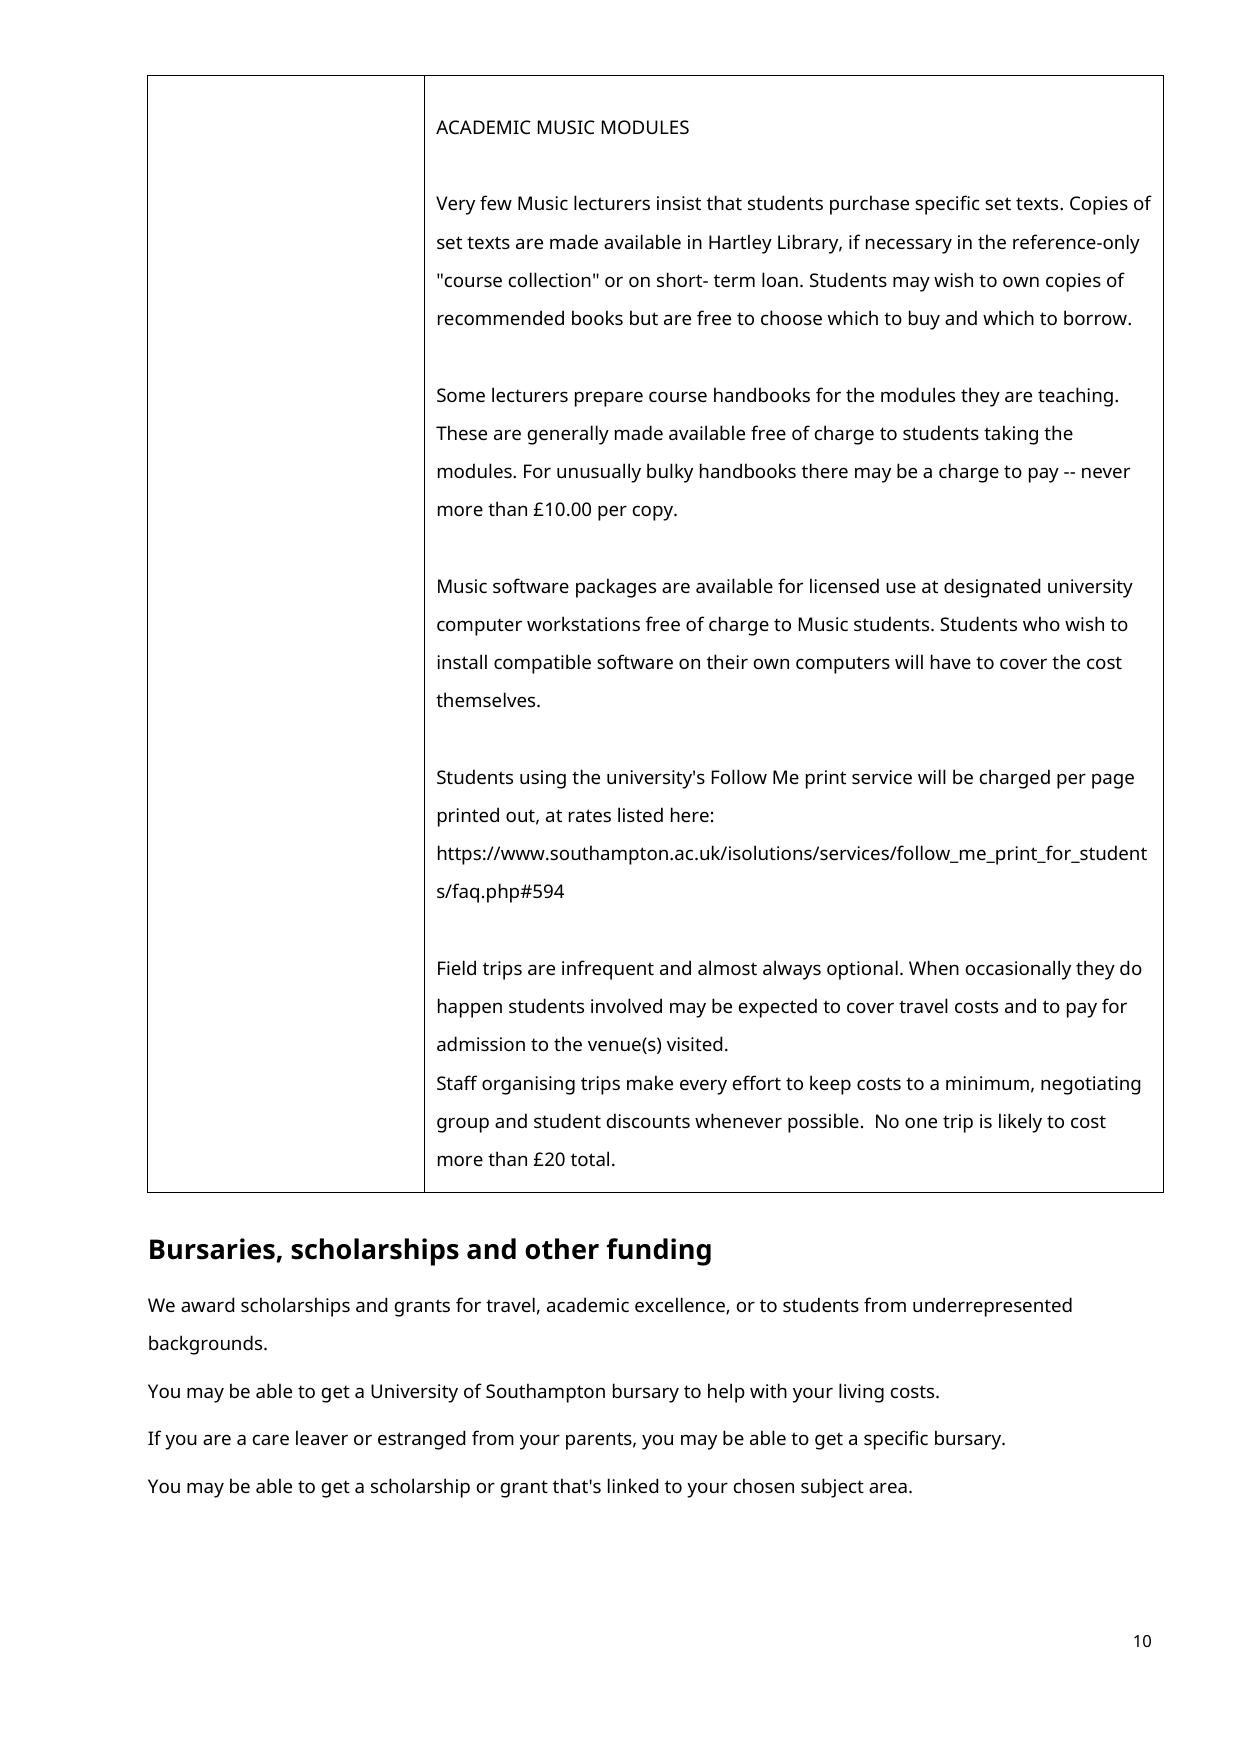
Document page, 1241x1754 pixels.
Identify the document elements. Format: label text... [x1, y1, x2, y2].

text If you are a care leaver or estranged from your parents, you may be able to get a specific bursary. [148, 1426, 1152, 1451]
text You may be able to get a scholarship or grant that's linked to your chosen subject area. [148, 1473, 1152, 1499]
table_cell [148, 76, 424, 1192]
table_cell ACADEMIC MUSIC MODULES Very few Music lecturers insist that students purchase specific set texts. Copies of set texts are made available in Hartley Library, if necessary in the reference-only "course collection" or on short- term loan. Students may wish to own copies of recommended books but are free to choose which to buy and which to borrow. Some lecturers prepare course handbooks for the modules they are teaching. These are generally made available free of charge to students taking the modules. For unusually bulky handbooks there may be a charge to pay -- never more than £10.00 per copy. Music software packages are available for licensed use at designated university computer workstations free of charge to Music students. Students who wish to install compatible software on their own computers will have to cover the cost themselves. Students using the university's Follow Me print service will be charged per page printed out, at rates listed here: https://www.southampton.ac.uk/isolutions/services/follow_me_print_for_students/faq.php#594 Field trips are infrequent and almost always optional. When occasionally they do happen students involved may be expected to cover travel costs and to pay for admission to the venue(s) visited. Staff organising trips make every effort to keep costs to a minimum, negotiating group and student discounts whenever possible. No one trip is likely to cost more than £20 total. [425, 76, 1163, 1192]
subtitle Bursaries, scholarships and other funding [148, 1231, 1152, 1267]
text You may be able to get a University of Southampton bursary to help with your living costs. [148, 1378, 1152, 1403]
text We award scholarships and grants for travel, academic excellence, or to students from underrepresented backgrounds. [148, 1292, 1152, 1356]
